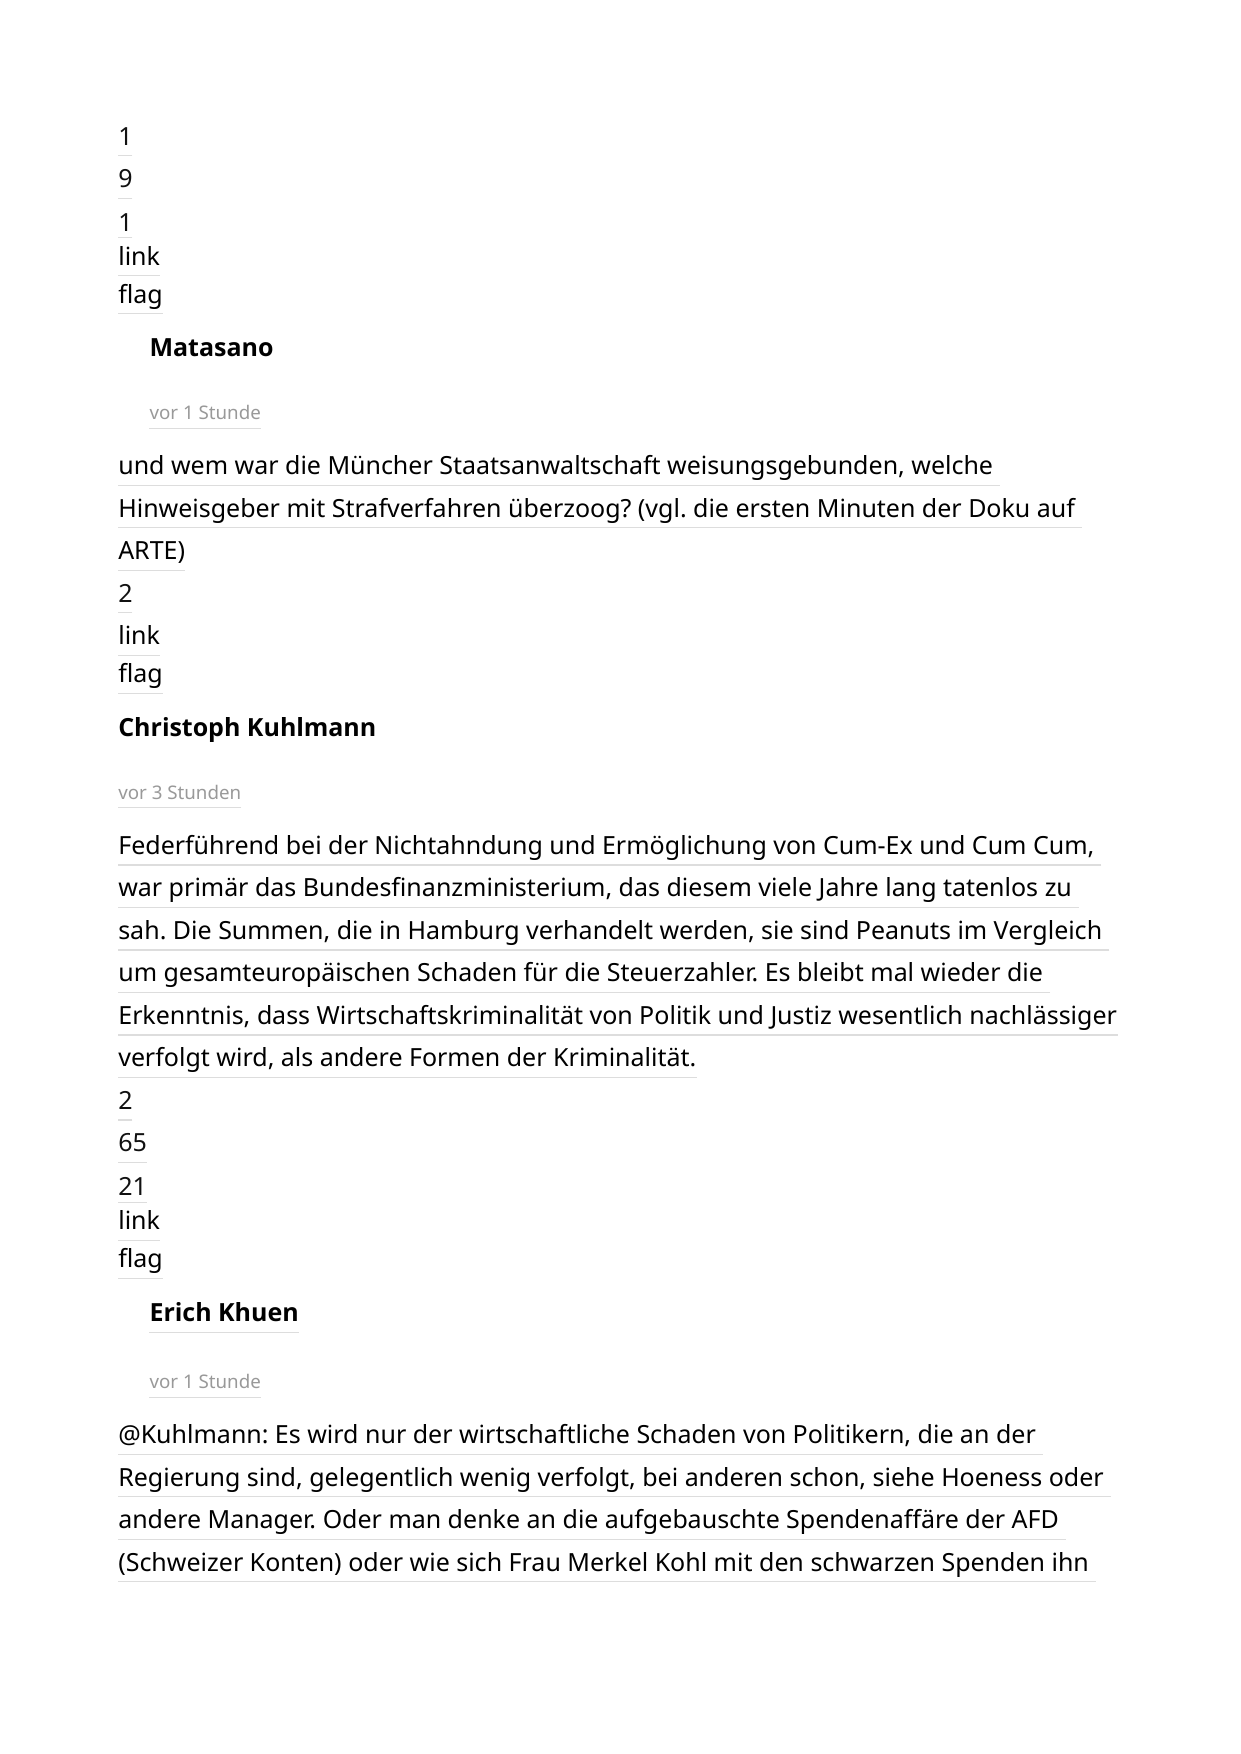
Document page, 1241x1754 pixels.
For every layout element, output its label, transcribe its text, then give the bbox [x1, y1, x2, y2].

text 21 [118, 1168, 1122, 1203]
text vor 1 Stunde [149, 1368, 1117, 1398]
text link [118, 1203, 1122, 1241]
text 65 [118, 1125, 1122, 1163]
text link [118, 618, 1122, 656]
text 1 [118, 118, 1122, 156]
text Federführend bei der Nichtahndung und Ermöglichung von Cum-Ex und Cum Cum, war primär das Bundesfinanzministerium, das diesem viele Jahre lang tatenlos zu sah. Die Summen, die in Hamburg verhandelt werden, sie sind Peanuts im Vergleich um gesamteuropäischen Schaden für die Steuerzahler. Es bleibt mal wieder die Erkenntnis, dass Wirtschaftskriminalität von Politik und Justiz wesentlich nachlässiger verfolgt wird, als andere Formen der Kriminalität. [118, 828, 1122, 1078]
text flag [118, 656, 1122, 694]
text und wem war die Müncher Staatsanwaltschaft weisungsgebunden, welche Hinweisgeber mit Strafverfahren überzoog? (vgl. die ersten Minuten der Doku auf ARTE) [118, 448, 1122, 571]
text vor 1 Stunde [149, 399, 1117, 429]
text vor 3 Stunden [118, 779, 1117, 808]
text Matasano [149, 330, 1122, 364]
text flag [118, 1241, 1122, 1279]
text 1 [118, 203, 1122, 238]
text Erich Khuen [149, 1294, 1122, 1333]
text 2 [118, 576, 1122, 613]
text Christoph Kuhlmann [118, 710, 1122, 744]
text link [118, 238, 1122, 276]
text flag [118, 276, 1122, 314]
text @Kuhlmann: Es wird nur der wirtschaftliche Schaden von Politikern, die an der Regierung sind, gelegentlich wenig verfolgt, bei anderen schon, siehe Hoeness oder andere Manager. Oder man denke an die aufgebauschte Spendenaffäre der AFD (Schweizer Konten) oder wie sich Frau Merkel Kohl mit den schwarzen Spenden ihn [118, 1417, 1122, 1582]
text 2 [118, 1083, 1122, 1121]
text 9 [118, 161, 1122, 199]
